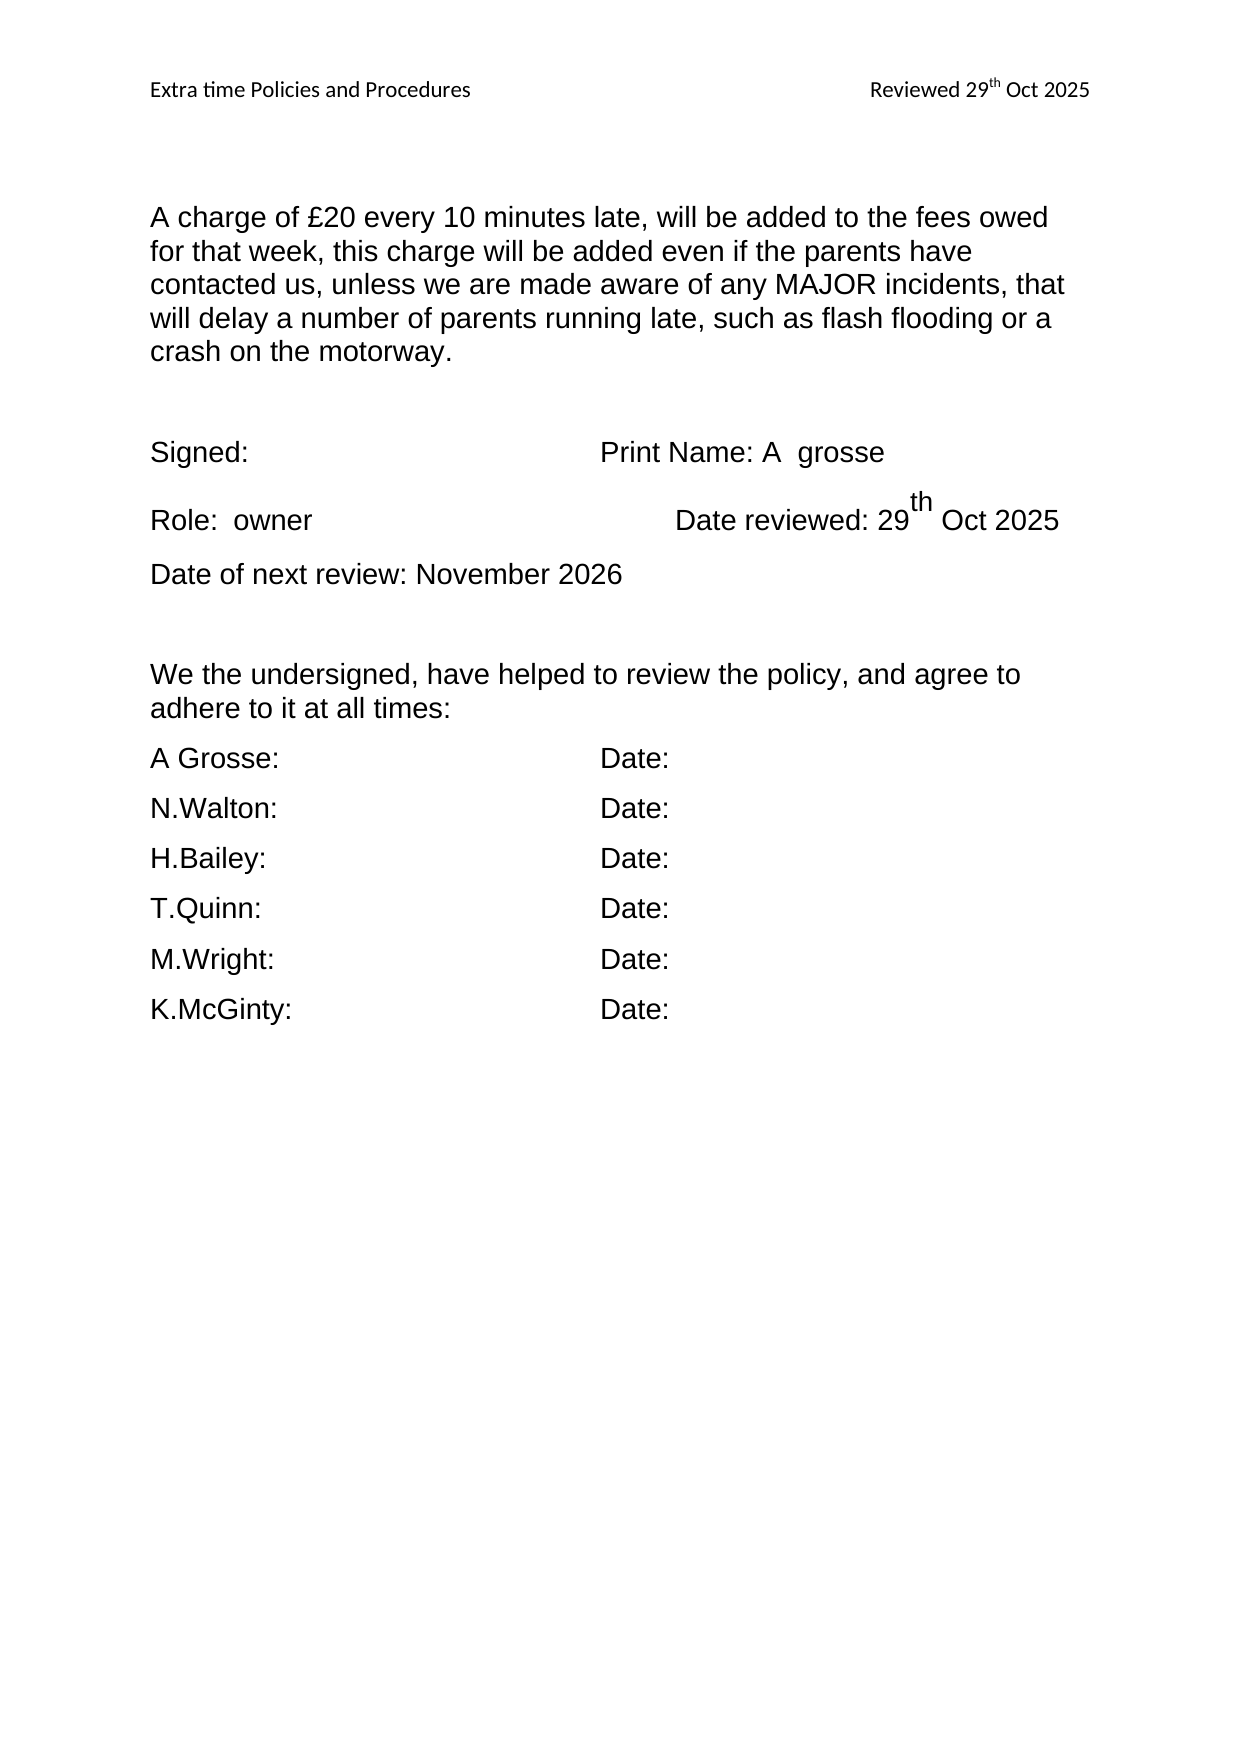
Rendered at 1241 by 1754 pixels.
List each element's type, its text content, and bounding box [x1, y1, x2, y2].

text We the undersigned, have helped to review the policy, and agree to adhere to it at all times: [150, 657, 1090, 724]
text K.McGinty: Date: [150, 992, 1090, 1026]
text A Grosse: Date: [150, 741, 1090, 774]
text M.Wright: Date: [150, 942, 1090, 975]
text T.Quinn: Date: [150, 892, 1090, 925]
text Signed: Print Name: A grosse [150, 435, 1090, 468]
text Date of next review: November 2026 [150, 557, 1090, 590]
text H.Bailey: Date: [150, 841, 1090, 875]
text A charge of £20 every 10 minutes late, will be added to the fees owed for that week, this charge will be added even if the parents have contacted us, unless we are made aware of any MAJOR incidents, that will delay a number of parents running late, such as flash flooding or a crash on the motorway. [150, 200, 1090, 368]
text Role: owner Date reviewed: 29th Oct 2025 [150, 485, 1090, 540]
text N.Walton: Date: [150, 791, 1090, 825]
